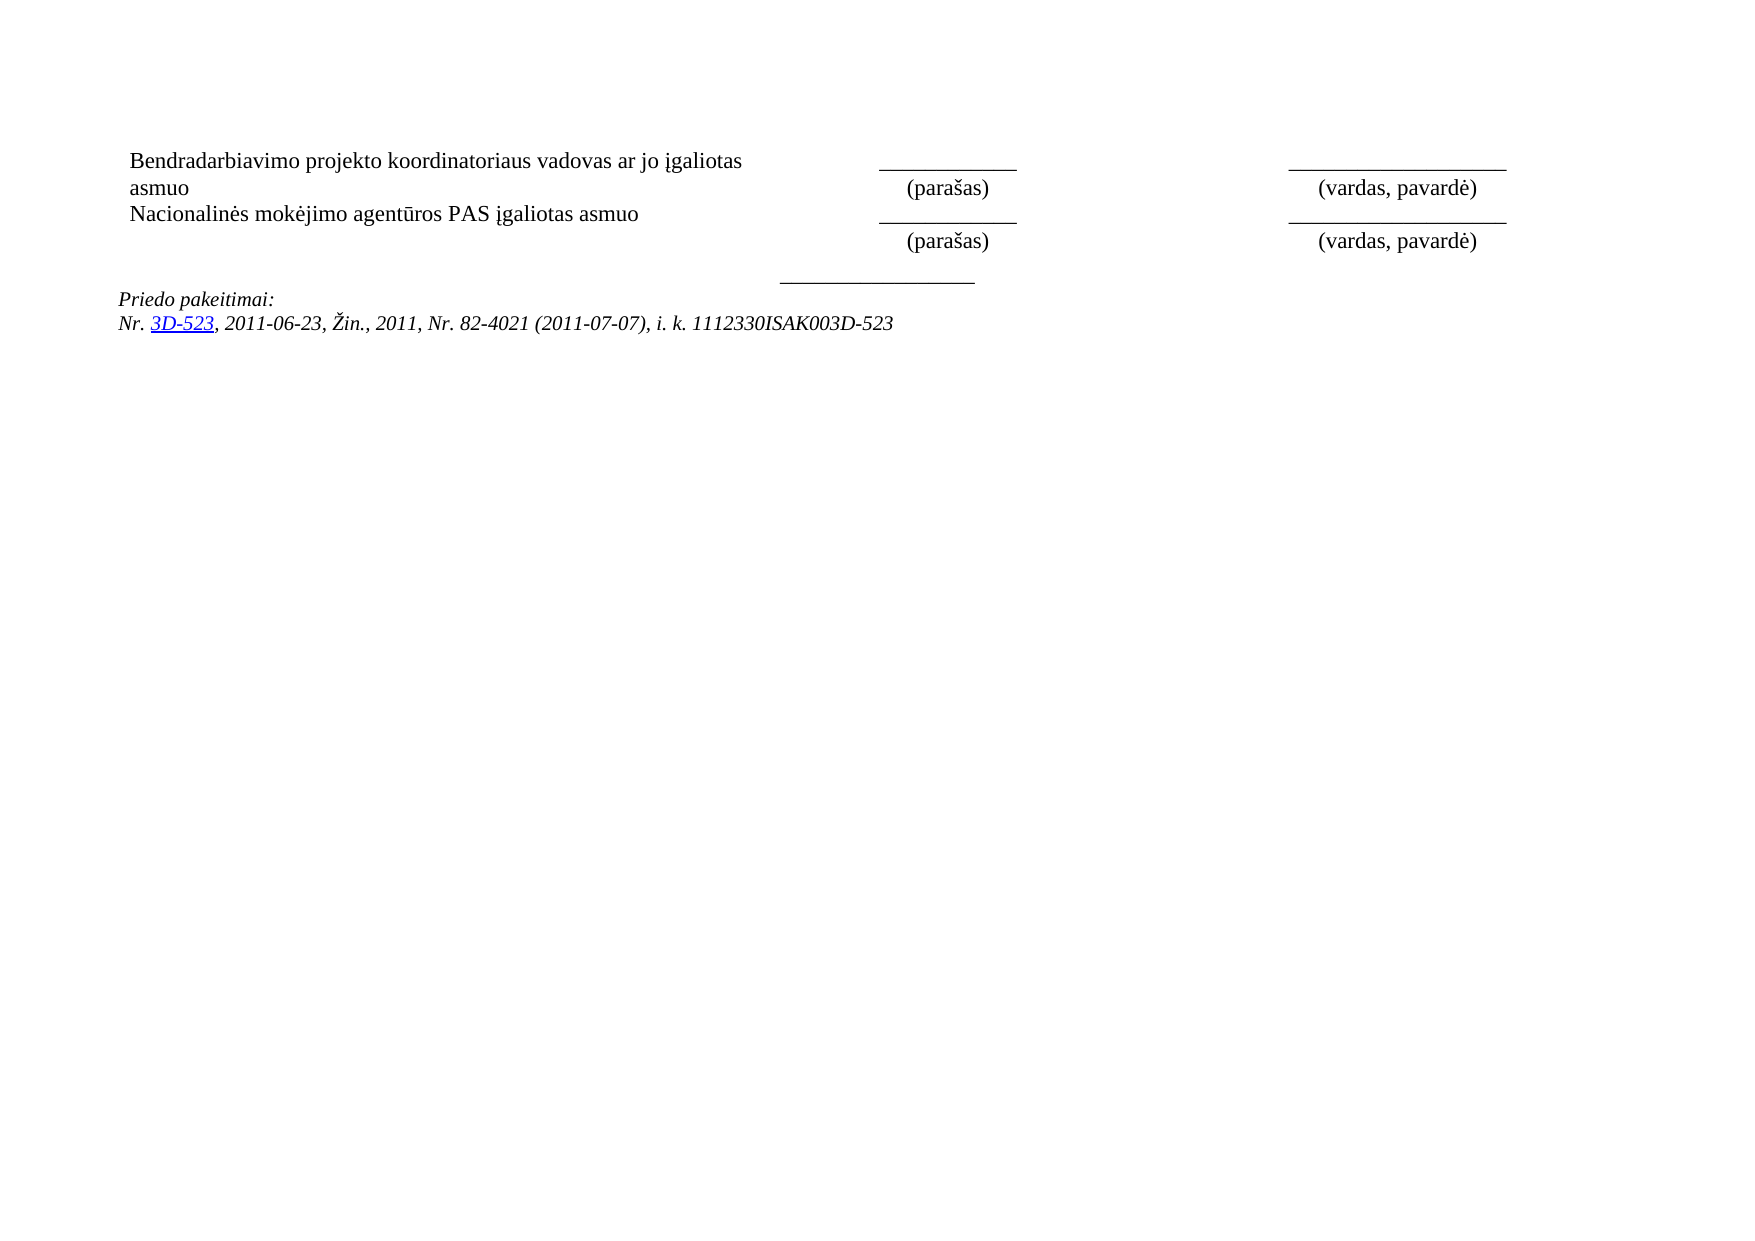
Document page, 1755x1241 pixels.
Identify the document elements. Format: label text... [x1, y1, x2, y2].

table_header ____________ (parašas) [754, 148, 1142, 200]
table_cell Nacionalinės mokėjimo agentūros PAS įgaliotas asmuo [118, 200, 754, 253]
table_cell ___________________ (vardas, pavardė) [1142, 200, 1653, 253]
table_header ___________________ (vardas, pavardė) [1142, 148, 1653, 200]
text Nr. 3D-523, 2011-06-23, Žin., 2011, Nr. 82-4021 (2011-07-07), i. k. 1112330ISAK003D-523 [118, 311, 1636, 335]
table_cell ____________ (parašas) [754, 200, 1142, 253]
table_header Bendradarbiavimo projekto koordinatoriaus vadovas ar jo įgaliotas asmuo [118, 148, 754, 200]
text _________________ [118, 260, 1636, 287]
text Priedo pakeitimai: [118, 287, 1636, 311]
